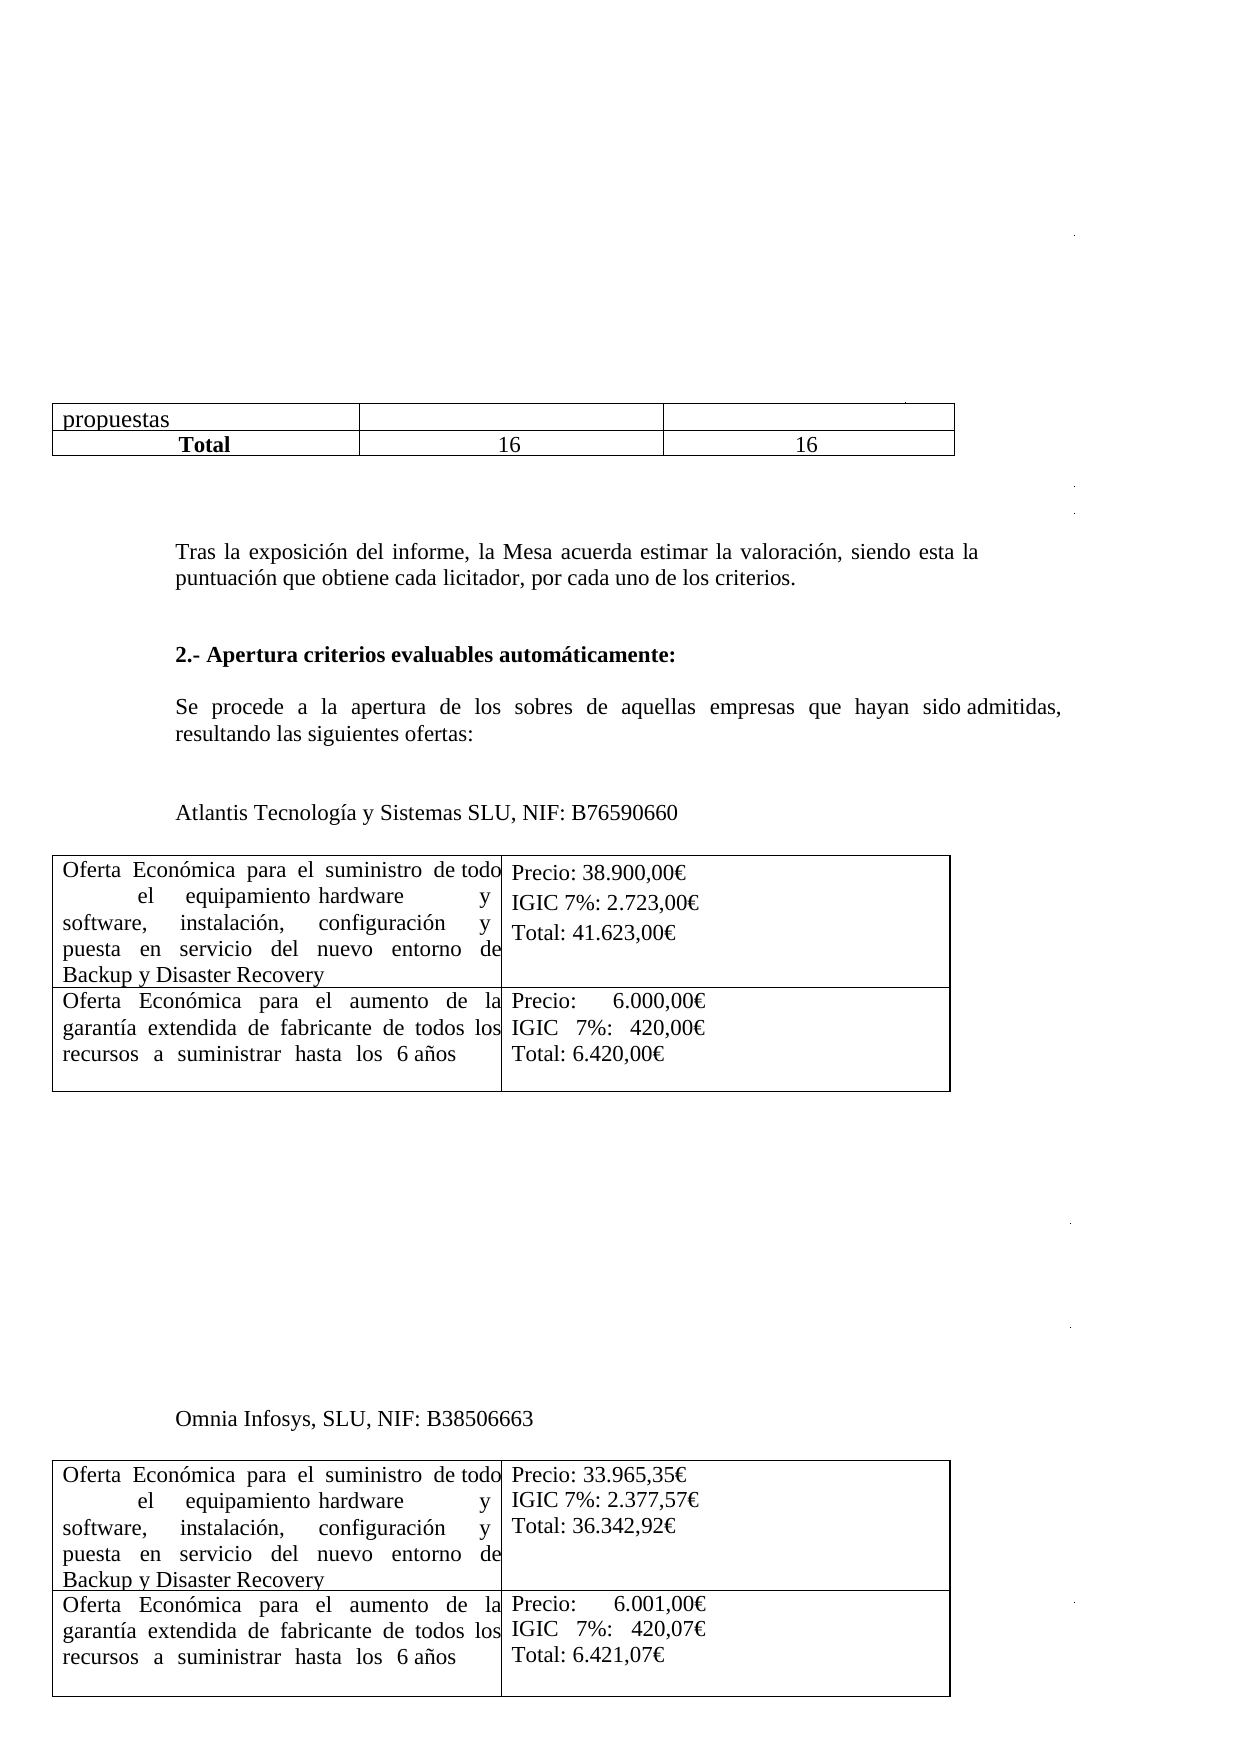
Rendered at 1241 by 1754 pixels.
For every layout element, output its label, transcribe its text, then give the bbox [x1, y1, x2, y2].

table_header Oferta Económica para el suministro de todo el equipamiento hardware y software, instalación, configuración y puesta en servicio del nuevo entorno de Backup y Disaster Recovery [53, 856, 501, 987]
table_header [360, 404, 663, 430]
table_cell 16 [664, 431, 954, 455]
table_cell Precio: 6.001,00€ IGIC 7%: 420,07€ Total: 6.421,07€ [502, 1591, 949, 1696]
table_cell Total [53, 431, 359, 455]
table_header Oferta Económica para el suministro de todo el equipamiento hardware y software, instalación, configuración y puesta en servicio del nuevo entorno de Backup y Disaster Recovery [53, 1461, 501, 1589]
text Tras la exposición del informe, la Mesa acuerda estimar la valoración, siendo esta la puntuación que obtiene cada licitador, por cada uno de los criterios. [175, 538, 1072, 591]
text Se procede a la apertura de los sobres de aquellas empresas que hayan sido admitidas, resultando las siguientes ofertas: [175, 693, 1072, 746]
table_header Precio: 33.965,35€ IGIC 7%: 2.377,57€ Total: 36.342,92€ [502, 1461, 949, 1589]
table_cell Oferta Económica para el aumento de la garantía extendida de fabricante de todos los recursos a suministrar hasta los 6 años [53, 988, 501, 1091]
text Atlantis Tecnología y Sistemas SLU, NIF: B76590660 [175, 800, 1188, 825]
table_cell Oferta Económica para el aumento de la garantía extendida de fabricante de todos los recursos a suministrar hasta los 6 años [53, 1591, 501, 1696]
table_header Precio: 38.900,00€ IGIC 7%: 2.723,00€ Total: 41.623,00€ [502, 856, 949, 987]
text Omnia Infosys, SLU, NIF: B38506663 [175, 1406, 1188, 1431]
table_cell 16 [360, 431, 663, 455]
table_cell Precio: 6.000,00€ IGIC 7%: 420,00€ Total: 6.420,00€ [502, 988, 949, 1091]
table_header [664, 404, 954, 430]
table_header propuestas [53, 404, 359, 430]
text 2.- Apertura criterios evaluables automáticamente: [175, 642, 1188, 668]
